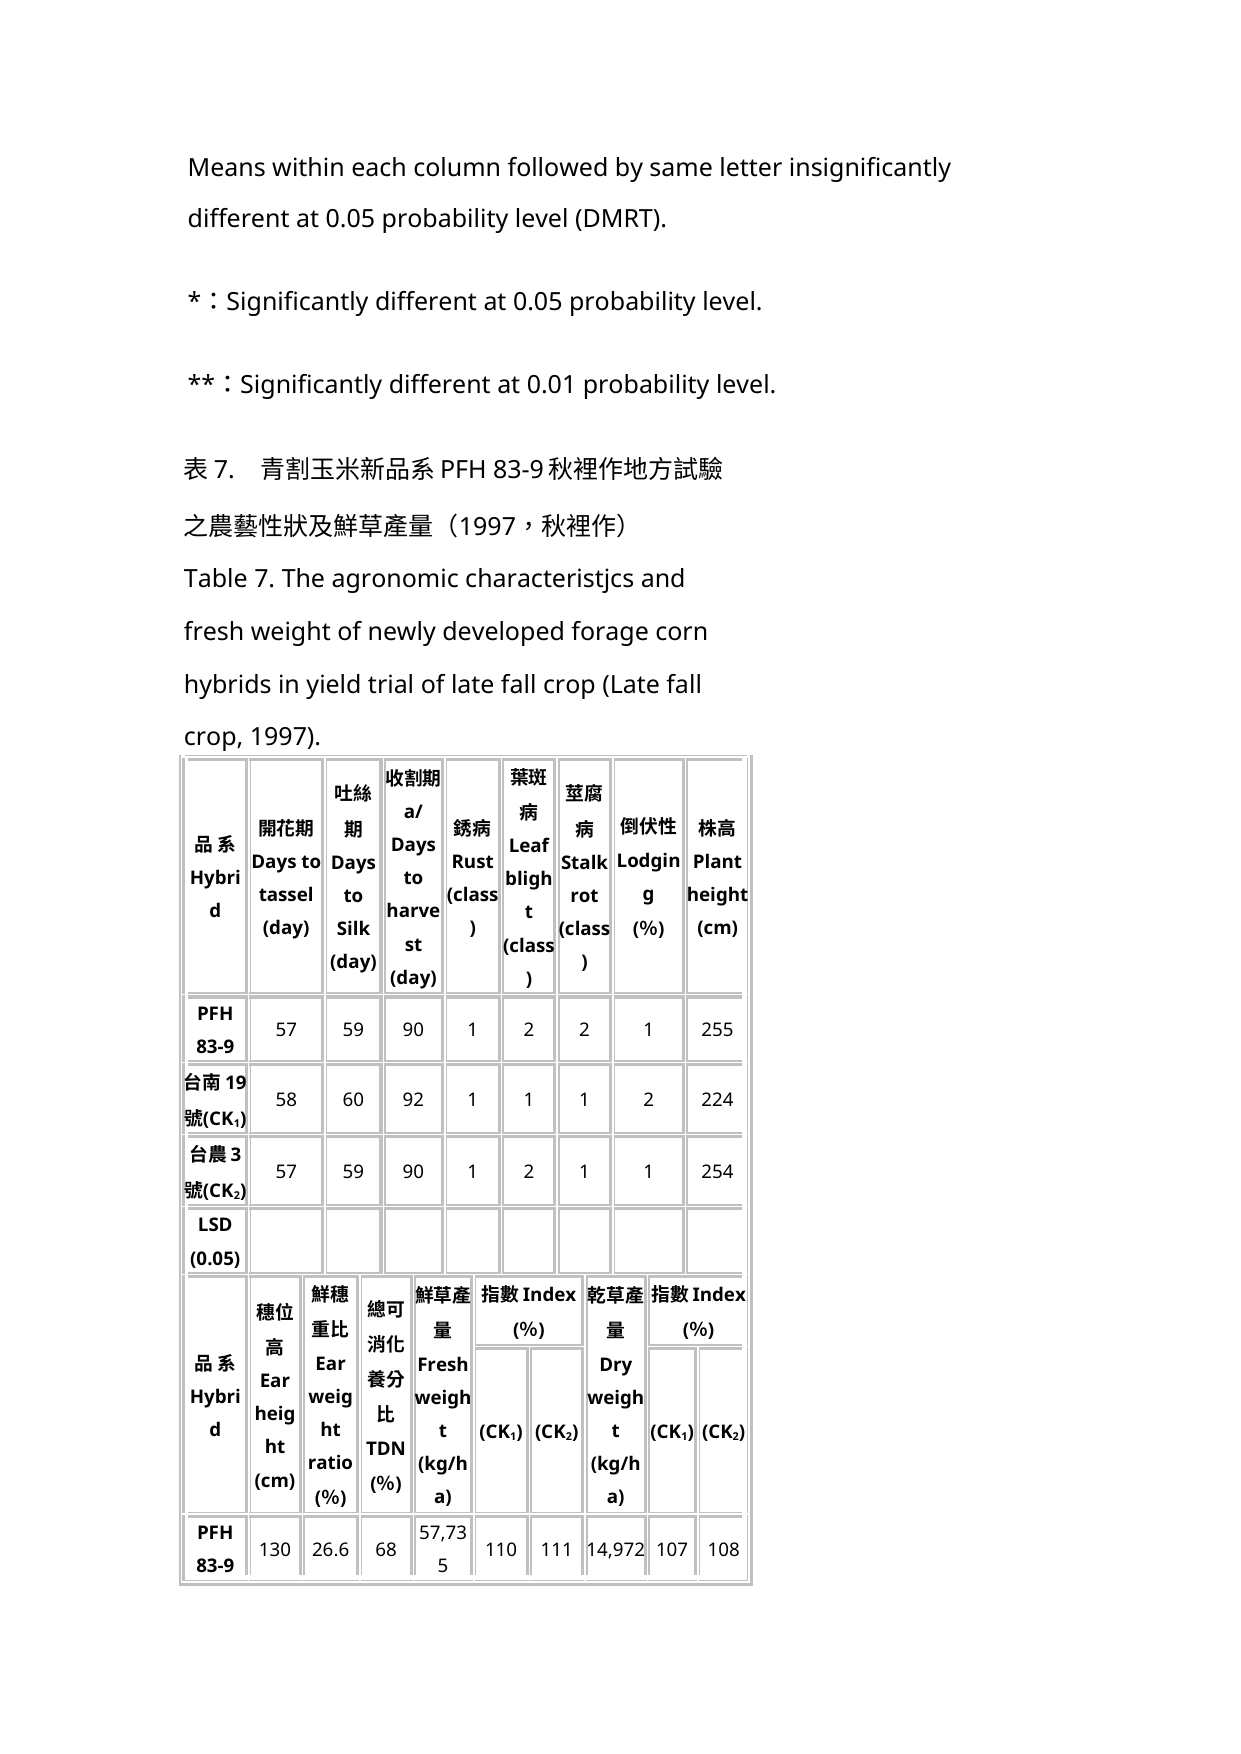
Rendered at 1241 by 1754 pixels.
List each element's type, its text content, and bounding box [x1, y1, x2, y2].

table_cell PFH 83-9 [182, 992, 248, 1060]
table_cell [327, 1210, 379, 1272]
table_cell 指數Index (％) [647, 1272, 750, 1344]
table_cell 57 [251, 999, 321, 1060]
table_cell 90 [386, 1138, 441, 1204]
table_cell 58 [251, 1066, 321, 1132]
table_cell 株高 Plant height (cm) [685, 755, 750, 992]
table_cell 108 [697, 1512, 750, 1580]
table_cell [386, 1210, 441, 1272]
table_cell [560, 1210, 609, 1272]
table_cell 60 [327, 1066, 379, 1132]
table_cell 1 [560, 1066, 609, 1132]
table_cell 57,735 [413, 1512, 473, 1580]
table_cell 2 [615, 1066, 682, 1132]
table_cell 1 [447, 1138, 498, 1204]
table_cell 銹病 Rust (class) [447, 761, 498, 992]
table_cell 倒伏性 Lodging (％) [615, 761, 682, 992]
table_cell (CK2) [532, 1350, 581, 1512]
text Means within each column followed by same letter insignificantly different at 0.05 probability level (DMRT). [187, 150, 1053, 235]
table_cell 1 [447, 999, 498, 1060]
table_cell 穗位高 Ear height (cm) [251, 1278, 299, 1512]
table_cell 品 系Hybrid [182, 1272, 248, 1512]
table_cell 1 [560, 1138, 609, 1204]
table_cell 1 [615, 1138, 682, 1204]
table_cell 107 [647, 1512, 697, 1580]
table_cell 1 [504, 1066, 553, 1132]
table_cell 26.6 [302, 1512, 359, 1580]
table_cell [504, 1210, 553, 1272]
table_cell 台農3號(CK2) [182, 1132, 248, 1204]
text **：Significantly different at 0.01 probability level. [187, 365, 1053, 401]
table_cell 59 [327, 999, 379, 1060]
table_cell 111 [529, 1512, 584, 1580]
table_cell 2 [560, 999, 609, 1060]
table_cell 68 [359, 1512, 413, 1580]
table_cell 57 [251, 1138, 321, 1204]
table_cell 110 [473, 1512, 529, 1580]
table_cell [685, 1204, 750, 1272]
table_cell 吐絲期 Days to Silk (day) [327, 761, 379, 992]
table_cell 255 [685, 992, 750, 1060]
table_cell 乾草產量 Dry weight (kg/ha) [588, 1278, 644, 1512]
table_cell [447, 1210, 498, 1272]
table_cell 收割期a/ Days to harvest (day) [386, 761, 441, 992]
table_cell 品 系Hybrid [182, 755, 248, 992]
table_cell 90 [386, 999, 441, 1060]
table_cell 總可消化 養分比 TDN (％) [362, 1278, 410, 1512]
table_cell 2 [504, 1138, 553, 1204]
table_cell 台南19號(CK1) [182, 1060, 248, 1132]
table_cell PFH 83-9 [182, 1512, 248, 1580]
table_cell 1 [615, 999, 682, 1060]
table_cell 130 [248, 1512, 302, 1580]
table_cell 指數Index (％) [476, 1278, 581, 1344]
table_cell [251, 1210, 321, 1272]
table_cell 鮮穗重比 Ear weight ratio (％) [305, 1278, 356, 1512]
table_cell 59 [327, 1138, 379, 1204]
table_cell 開花期 Days to tassel (day) [251, 761, 321, 992]
table_cell 224 [685, 1060, 750, 1132]
table_cell (CK1) [476, 1350, 526, 1512]
table_cell (CK1) [650, 1350, 694, 1512]
table_cell (CK2) [697, 1344, 750, 1512]
table_cell 254 [685, 1132, 750, 1204]
text *：Significantly different at 0.05 probability level. [187, 281, 1053, 317]
table_header 表7. 青割玉米新品系PFH 83-9秋裡作地方試驗之農藝性狀及鮮草產量（1997，秋裡作） Table 7. The agronomic characteristjcs and fresh weight of newly developed forage corn hybrids in yield trial of late fall crop (Late fall crop, 1997). [182, 448, 750, 755]
table_cell 鮮草產量 Fresh weight (kg/ha) [416, 1278, 470, 1512]
table_cell [615, 1210, 682, 1272]
table_cell 葉斑病 Leaf blight (class) [504, 761, 553, 992]
table_cell 92 [386, 1066, 441, 1132]
table_cell LSD (0.05) [182, 1204, 248, 1272]
table_cell 14,972 [584, 1512, 647, 1580]
table_cell 1 [447, 1066, 498, 1132]
table_cell 2 [504, 999, 553, 1060]
table_cell 莖腐病 Stalk rot (class) [560, 761, 609, 992]
